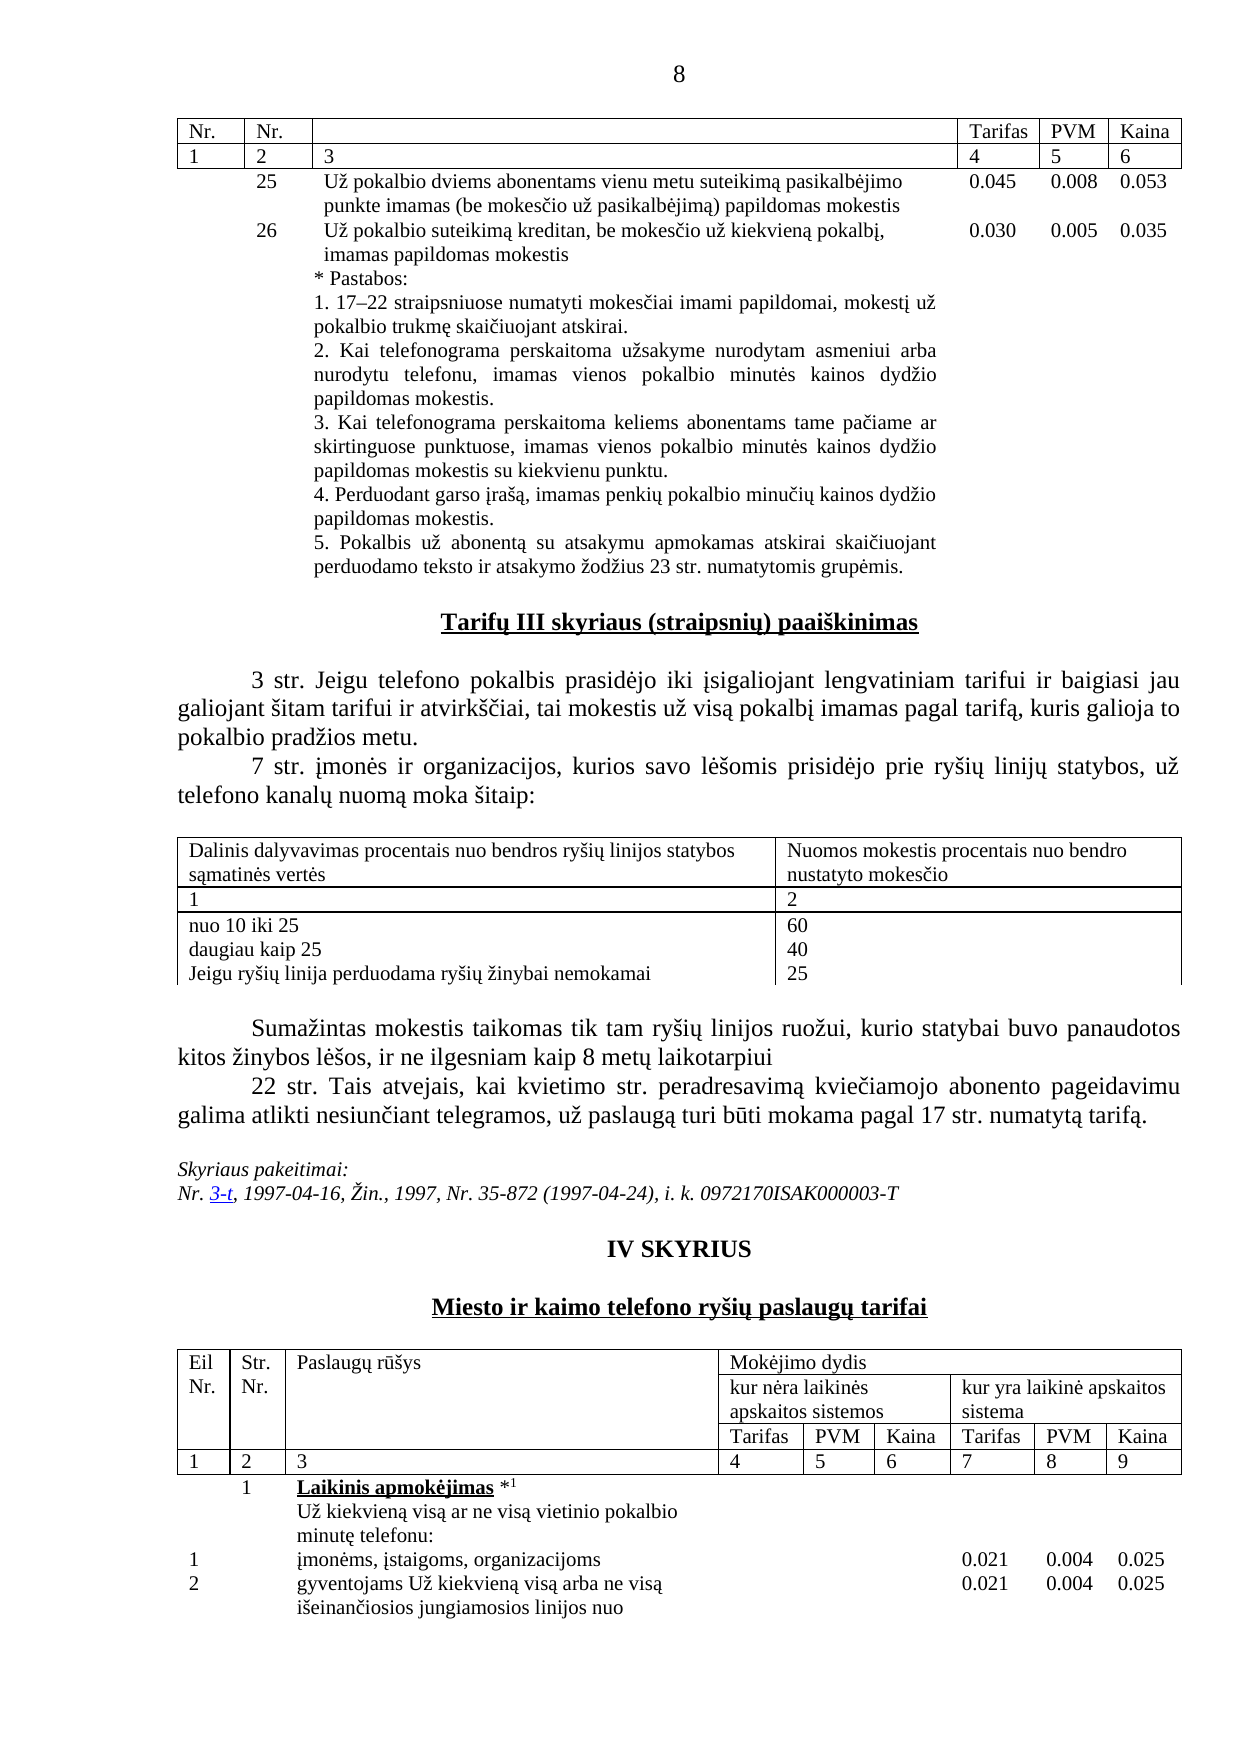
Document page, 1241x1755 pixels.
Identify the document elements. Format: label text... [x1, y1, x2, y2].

table_cell 2 [776, 888, 1181, 911]
table_cell 0.021 [950, 1571, 1035, 1619]
text Skyriaus pakeitimai: [177, 1157, 1181, 1181]
table_cell Laikinis apmokėjimas *1 Už kiekvieną visą ar ne visą vietinio pokalbio minutę telefonu: [285, 1475, 718, 1547]
table_header Dalinis dalyvavimas procentais nuo bendros ryšių linijos statybos sąmatinės vertės [178, 838, 775, 886]
table_cell Už pokalbio suteikimą kreditan, be mokesčio už kiekvieną pokalbį, imamas papildomas mokestis [313, 218, 958, 266]
table_header Eil Nr. [178, 1350, 229, 1448]
table_cell 5 [804, 1450, 874, 1473]
table_header Nr. [245, 119, 312, 143]
text * Pastabos: [314, 266, 937, 290]
table_cell [230, 1547, 285, 1571]
text 22 str. Tais atvejais, kai kvietimo str. peradresavimą kviečiamojo abonento pageidavimu galima atlikti nesiunčiant telegramos, už paslaugą turi būti mokama pagal 17 str. numatytą tarifą. [177, 1071, 1181, 1128]
table_cell 4 [719, 1450, 803, 1473]
table_cell 7 [951, 1450, 1034, 1473]
table_cell 2 [231, 1450, 285, 1473]
table_cell Tarifas [958, 119, 1039, 143]
table_cell Kaina [1109, 119, 1181, 143]
text IV SKYRIUS [177, 1234, 1181, 1263]
table_cell nuo 10 iki 25 [178, 913, 775, 937]
table_cell 4 [958, 144, 1039, 168]
table_cell 0.025 [1106, 1571, 1181, 1619]
table_cell 8 [1035, 1450, 1106, 1473]
table_cell [804, 1547, 875, 1571]
table_cell [950, 1475, 1035, 1547]
table_cell kur yra laikinė apskaitos sistema [951, 1375, 1181, 1423]
table_header Nr. [178, 119, 244, 143]
table_cell 2 [177, 1571, 230, 1619]
table_cell PVM [1035, 1424, 1106, 1448]
table_header Mokėjimo dydis [719, 1350, 1181, 1374]
table_cell PVM [804, 1424, 874, 1448]
table_cell 6 [1109, 144, 1181, 168]
table_cell [875, 1571, 950, 1619]
table_header Nuomos mokestis procentais nuo bendro nustatyto mokesčio [776, 838, 1181, 886]
table_cell PVM [1040, 119, 1108, 143]
table_cell [177, 169, 245, 217]
table_cell [804, 1475, 875, 1547]
text 1. 17–22 straipsniuose numatyti mokesčiai imami papildomai, mokestį už pokalbio trukmę skaičiuojant atskirai. [314, 290, 937, 338]
table_cell 40 [776, 937, 1181, 961]
table_cell [177, 218, 245, 266]
table_cell 6 [875, 1450, 950, 1473]
table_cell Tarifas [719, 1424, 803, 1448]
table_cell 2 [245, 144, 312, 168]
text Nr. 3-t, 1997-04-16, Žin., 1997, Nr. 35-872 (1997-04-24), i. k. 0972170ISAK000003-T [177, 1181, 1181, 1205]
table_cell [804, 1571, 875, 1619]
text 5. Pokalbis už abonentą su atsakymu apmokamas atskirai skaičiuojant perduodamo teksto ir atsakymo žodžius 23 str. numatytomis grupėmis. [314, 530, 937, 578]
table_cell 60 [776, 913, 1181, 937]
text 2. Kai telefonograma perskaitoma užsakyme nurodytam asmeniui arba nurodytu telefonu, imamas vienos pokalbio minutės kainos dydžio papildomas mokestis. [314, 338, 937, 410]
table_cell 1 [230, 1475, 285, 1547]
table_cell 0.004 [1035, 1571, 1106, 1619]
text 7 str. įmonės ir organizacijos, kurios savo lėšomis prisidėjo prie ryšių linijų statybos, už telefono kanalų nuomą moka šitaip: [177, 751, 1181, 808]
table_cell gyventojams Už kiekvieną visą arba ne visą išeinančiosios jungiamosios linijos nuo [285, 1571, 718, 1619]
table_cell [718, 1475, 804, 1547]
table_header Str. Nr. [231, 1350, 285, 1448]
table_cell įmonėms, įstaigoms, organizacijoms [285, 1547, 718, 1571]
table_cell 0.045 [958, 169, 1039, 217]
table_cell 1 [178, 144, 244, 168]
table_cell 5 [1040, 144, 1108, 168]
table_cell [875, 1475, 950, 1547]
table_cell [230, 1571, 285, 1619]
text 4. Perduodant garso įrašą, imamas penkių pokalbio minučių kainos dydžio papildomas mokestis. [314, 482, 937, 530]
text 3 str. Jeigu telefono pokalbis prasidėjo iki įsigaliojant lengvatiniam tarifui ir baigiasi jau galiojant šitam tarifui ir atvirkščiai, tai mokestis už visą pokalbį imamas pagal tarifą, kuris galioja to pokalbio pradžios metu. [177, 665, 1181, 751]
table_cell 1 [178, 1450, 229, 1473]
table_cell 0.053 [1109, 169, 1181, 217]
text Miesto ir kaimo telefono ryšių paslaugų tarifai [177, 1292, 1181, 1320]
table_cell 0.021 [950, 1547, 1035, 1571]
text Tarifų III skyriaus (straipsnių) paaiškinimas [177, 607, 1181, 636]
table_cell 1 [177, 1547, 230, 1571]
table_cell 1 [178, 888, 775, 911]
table_cell 0.035 [1109, 218, 1181, 266]
table_cell [1035, 1475, 1106, 1547]
table_cell [875, 1547, 950, 1571]
table_cell [718, 1571, 804, 1619]
table_cell 25 [776, 961, 1181, 985]
table_cell Už pokalbio dviems abonentams vienu metu suteikimą pasikalbėjimo punkte imamas (be mokesčio už pasikalbėjimą) papildomas mokestis [313, 169, 958, 217]
table_cell 3 [313, 144, 957, 168]
table_header [313, 119, 957, 143]
text Sumažintas mokestis taikomas tik tam ryšių linijos ruožui, kurio statybai buvo panaudotos kitos žinybos lėšos, ir ne ilgesniam kaip 8 metų laikotarpiui [177, 1013, 1181, 1071]
table_cell 3 [286, 1450, 718, 1473]
table_cell 0.025 [1106, 1547, 1181, 1571]
table_cell Kaina [1107, 1424, 1181, 1448]
table_cell Tarifas [951, 1424, 1034, 1448]
table_cell daugiau kaip 25 [178, 937, 775, 961]
table_cell 26 [245, 218, 312, 266]
table_cell Kaina [875, 1424, 950, 1448]
table_cell [718, 1547, 804, 1571]
table_cell Jeigu ryšių linija perduodama ryšių žinybai nemokamai [178, 961, 775, 985]
table_cell 0.005 [1039, 218, 1109, 266]
text 3. Kai telefonograma perskaitoma keliems abonentams tame pačiame ar skirtinguose punktuose, imamas vienos pokalbio minutės kainos dydžio papildomas mokestis su kiekvienu punktu. [314, 410, 937, 482]
table_cell 9 [1107, 1450, 1181, 1473]
table_cell kur nėra laikinės apskaitos sistemos [719, 1375, 950, 1423]
table_cell 0.030 [958, 218, 1039, 266]
table_header Paslaugų rūšys [286, 1350, 718, 1448]
table_cell 25 [245, 169, 312, 217]
table_cell 0.004 [1035, 1547, 1106, 1571]
table_cell [177, 1475, 230, 1547]
table_cell 0.008 [1039, 169, 1109, 217]
table_cell [1106, 1475, 1181, 1547]
